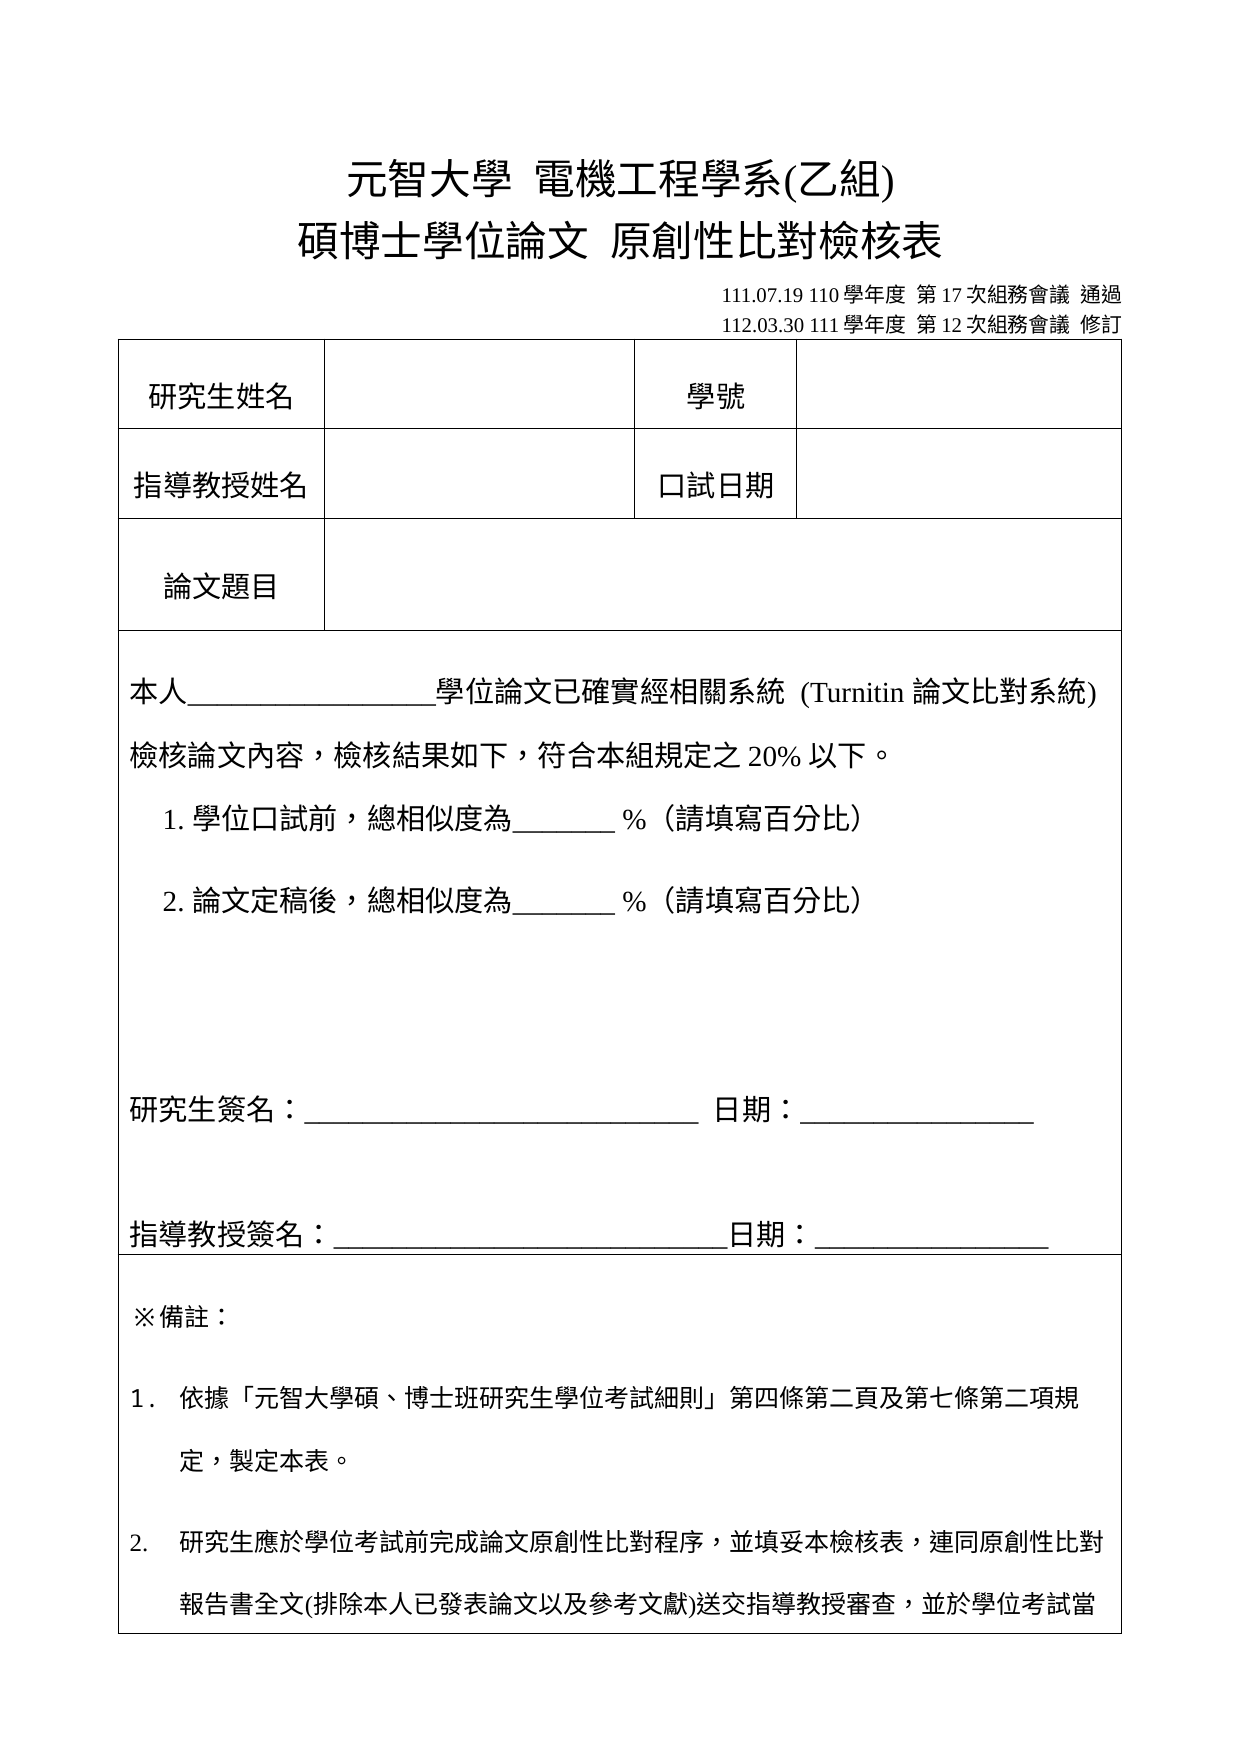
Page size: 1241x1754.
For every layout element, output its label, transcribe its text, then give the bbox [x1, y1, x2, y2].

table_cell [325, 429, 634, 518]
table_cell 本人_________________學位論文已確實經相關系統 (Turnitin 論文比對系統)檢核論文內容，檢核結果如下，符合本組規定之20% 以下。 學位口試前，總相似度為_______ %（請填寫百分比） 論文定稿後，總相似度為_______ %（請填寫百分比） 研究生簽名：___________________________ 日期：________________ 指導教授簽名：___________________________日期：________________ [119, 631, 1121, 1254]
table_header [797, 340, 1121, 428]
table_cell 指導教授姓名 [119, 429, 324, 518]
table_header [325, 340, 634, 428]
table_cell [797, 429, 1121, 518]
table_cell 論文題目 [119, 519, 324, 630]
text 元智大學 電機工程學系(乙組) [118, 134, 1122, 197]
table_header 學號 [635, 340, 796, 428]
table_header 研究生姓名 [119, 340, 324, 428]
table_cell 口試日期 [635, 429, 796, 518]
text 碩博士學位論文 原創性比對檢核表 [118, 197, 1122, 259]
text 111.07.19 110學年度 第17次組務會議 通過 112.03.30 111學年度 第12次組務會議 修訂 [118, 278, 1122, 338]
table_cell [325, 519, 1121, 630]
table_cell ※備註： 依據「元智大學碩、博士班研究生學位考試細則」第四條第二頁及第七條第二項規定，製定本表。 研究生應於學位考試前完成論文原創性比對程序，並填妥本檢核表，連同原創性比對報告書全文(排除本人已發表論文以及參考文獻)送交指導教授審查，並於學位考試當 [119, 1255, 1121, 1633]
